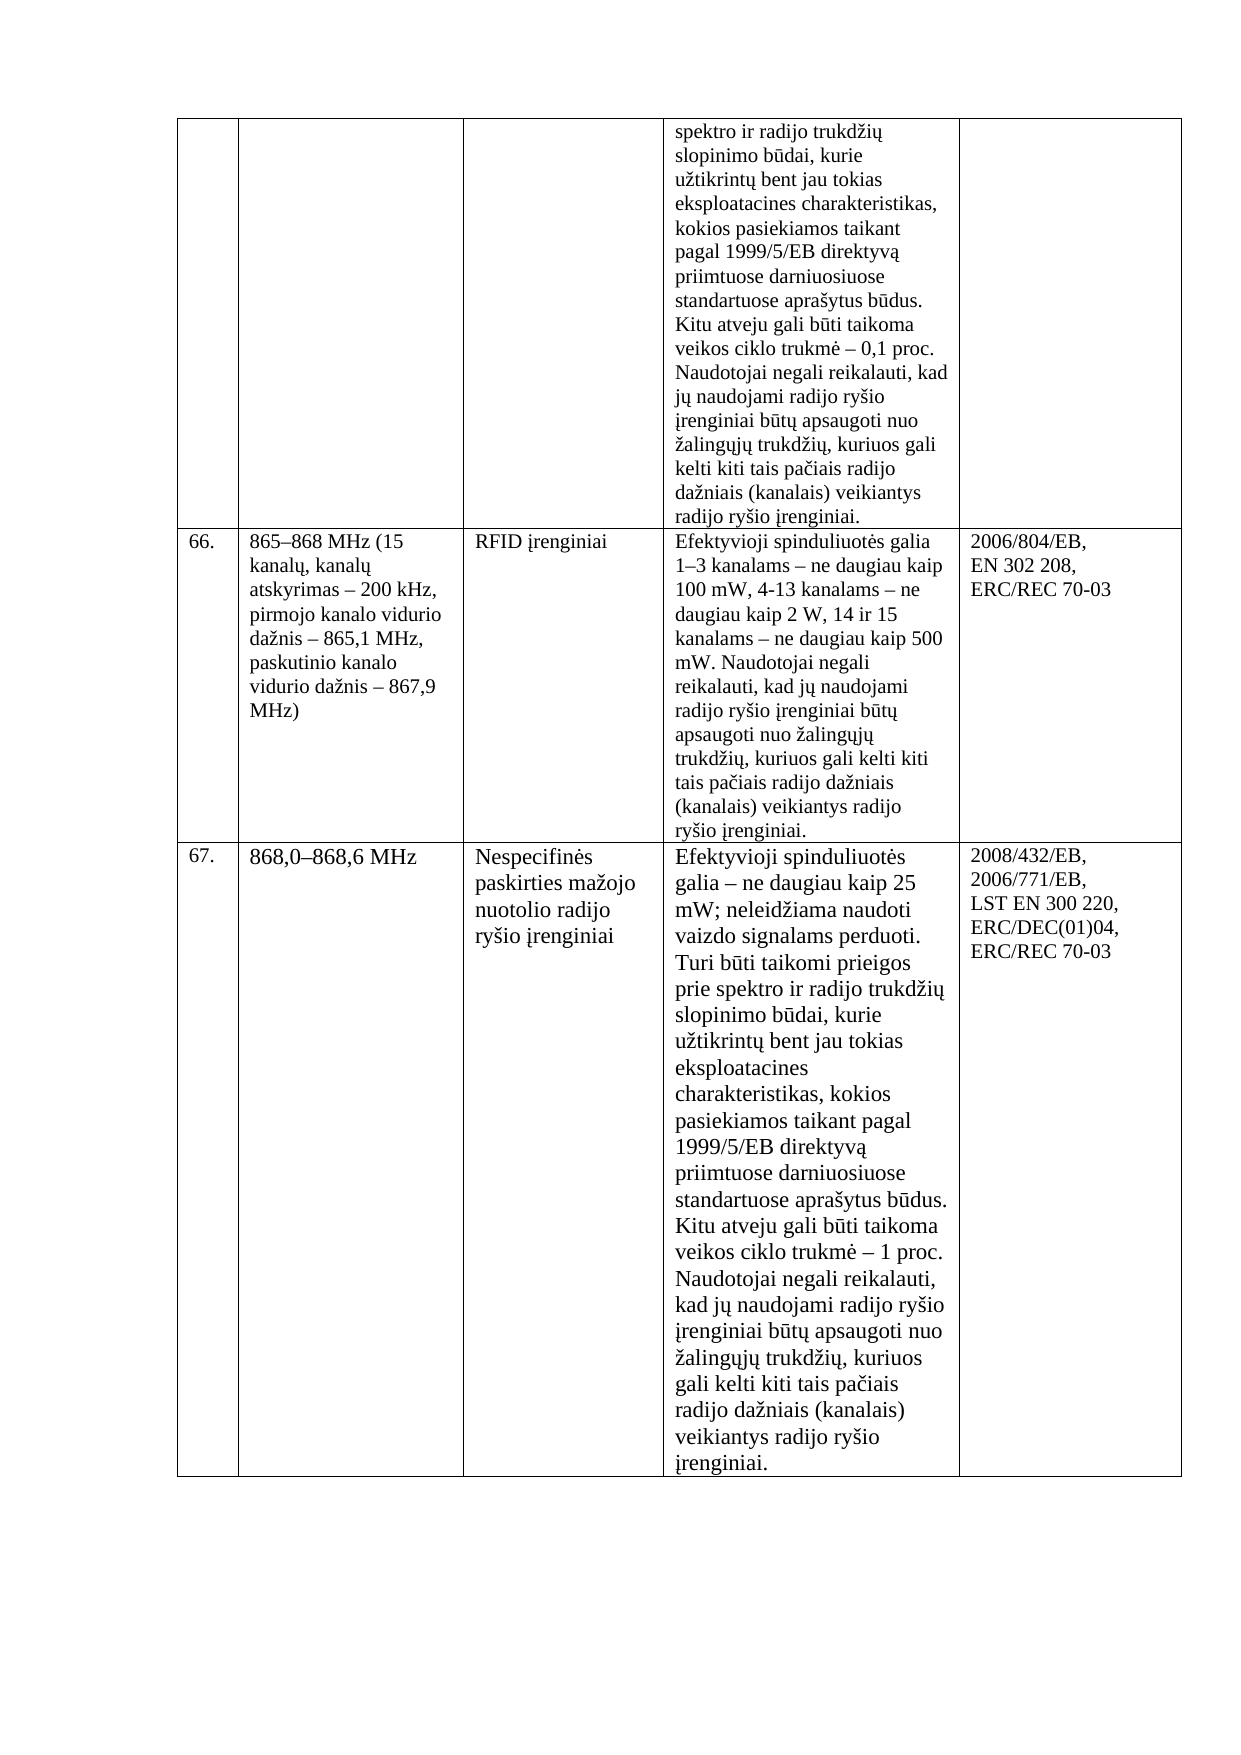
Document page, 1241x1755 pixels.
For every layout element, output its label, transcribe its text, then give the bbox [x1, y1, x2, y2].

table_cell 66. [178, 529, 238, 842]
table_cell RFID įrenginiai [464, 529, 663, 842]
table_cell [239, 119, 463, 528]
table_cell 2006/804/EB, EN 302 208, ERC/REC 70-03 [960, 529, 1181, 842]
table_cell 868,0–868,6 MHz [239, 843, 463, 1476]
table_cell [464, 119, 663, 528]
table_cell [960, 119, 1181, 528]
table_cell [178, 119, 238, 528]
table_cell 67. [178, 843, 238, 1476]
table_cell 2008/432/EB, 2006/771/EB, LST EN 300 220, ERC/DEC(01)04, ERC/REC 70-03 [960, 843, 1181, 1476]
table_cell Efektyvioji spinduliuotės galia – ne daugiau kaip 25 mW; neleidžiama naudoti vaizdo signalams perduoti. Turi būti taikomi prieigos prie spektro ir radijo trukdžių slopinimo būdai, kurie užtikrintų bent jau tokias eksploatacines charakteristikas, kokios pasiekiamos taikant pagal 1999/5/EB direktyvą priimtuose darniuosiuose standartuose aprašytus būdus. Kitu atveju gali būti taikoma veikos ciklo trukmė – 1 proc. Naudotojai negali reikalauti, kad jų naudojami radijo ryšio įrenginiai būtų apsaugoti nuo žalingųjų trukdžių, kuriuos gali kelti kiti tais pačiais radijo dažniais (kanalais) veikiantys radijo ryšio įrenginiai. [664, 843, 959, 1476]
table_cell Nespecifinės paskirties mažojo nuotolio radijo ryšio įrenginiai [464, 843, 663, 1476]
table_cell 865–868 MHz (15 kanalų, kanalų atskyrimas – 200 kHz, pirmojo kanalo vidurio dažnis – 865,1 MHz, paskutinio kanalo vidurio dažnis – 867,9 MHz) [239, 529, 463, 842]
table_cell spektro ir radijo trukdžių slopinimo būdai, kurie užtikrintų bent jau tokias eksploatacines charakteristikas, kokios pasiekiamos taikant pagal 1999/5/EB direktyvą priimtuose darniuosiuose standartuose aprašytus būdus. Kitu atveju gali būti taikoma veikos ciklo trukmė – 0,1 proc. Naudotojai negali reikalauti, kad jų naudojami radijo ryšio įrenginiai būtų apsaugoti nuo žalingųjų trukdžių, kuriuos gali kelti kiti tais pačiais radijo dažniais (kanalais) veikiantys radijo ryšio įrenginiai. [664, 119, 959, 528]
table_cell Efektyvioji spinduliuotės galia 1–3 kanalams – ne daugiau kaip 100 mW, 4-13 kanalams – ne daugiau kaip 2 W, 14 ir 15 kanalams – ne daugiau kaip 500 mW. Naudotojai negali reikalauti, kad jų naudojami radijo ryšio įrenginiai būtų apsaugoti nuo žalingųjų trukdžių, kuriuos gali kelti kiti tais pačiais radijo dažniais (kanalais) veikiantys radijo ryšio įrenginiai. [664, 529, 959, 842]
